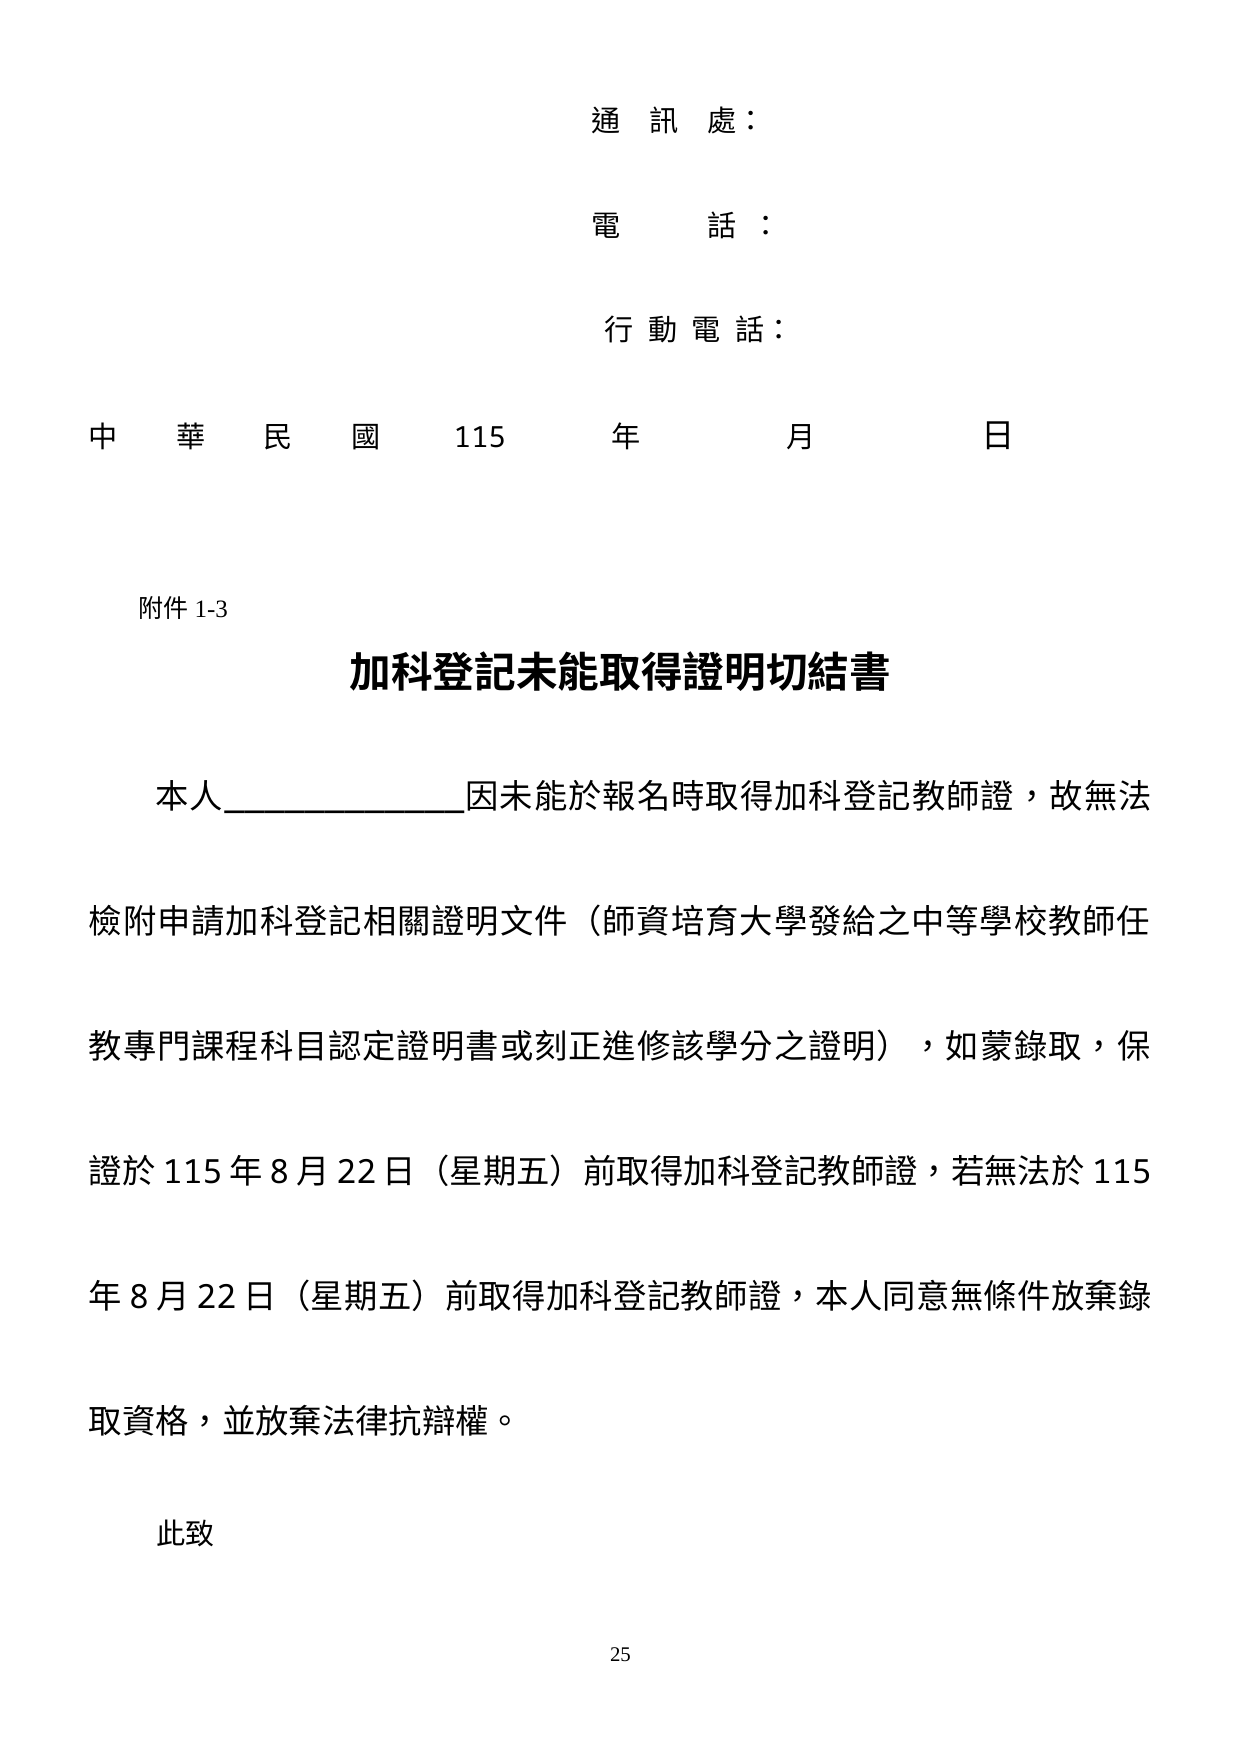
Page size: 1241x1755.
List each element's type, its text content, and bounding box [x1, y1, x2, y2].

text 中 華 民 國 115 年 月 日 [89, 391, 1152, 454]
text 本人____________因未能於報名時取得加科登記教師證，故無法檢附申請加科登記相關證明文件（師資培育大學發給之中等學校教師任教專門課程科目認定證明書或刻正進修該學分之證明），如蒙錄取，保證於115年8月22日（星期五）前取得加科登記教師證，若無法於115年8月22日（星期五）前取得加科登記教師證，本人同意無條件放棄錄取資格，並放棄法律抗辯權。 [89, 752, 1152, 1440]
text 行 動 電 話： [89, 287, 1152, 349]
text 通 訊 處： [591, 77, 1152, 139]
text 加科登記未能取得證明切結書 [89, 627, 1152, 690]
text 此致 [89, 1488, 1152, 1550]
text 電 話 ： [541, 182, 1152, 244]
text 附件 1-3 [89, 565, 1152, 627]
